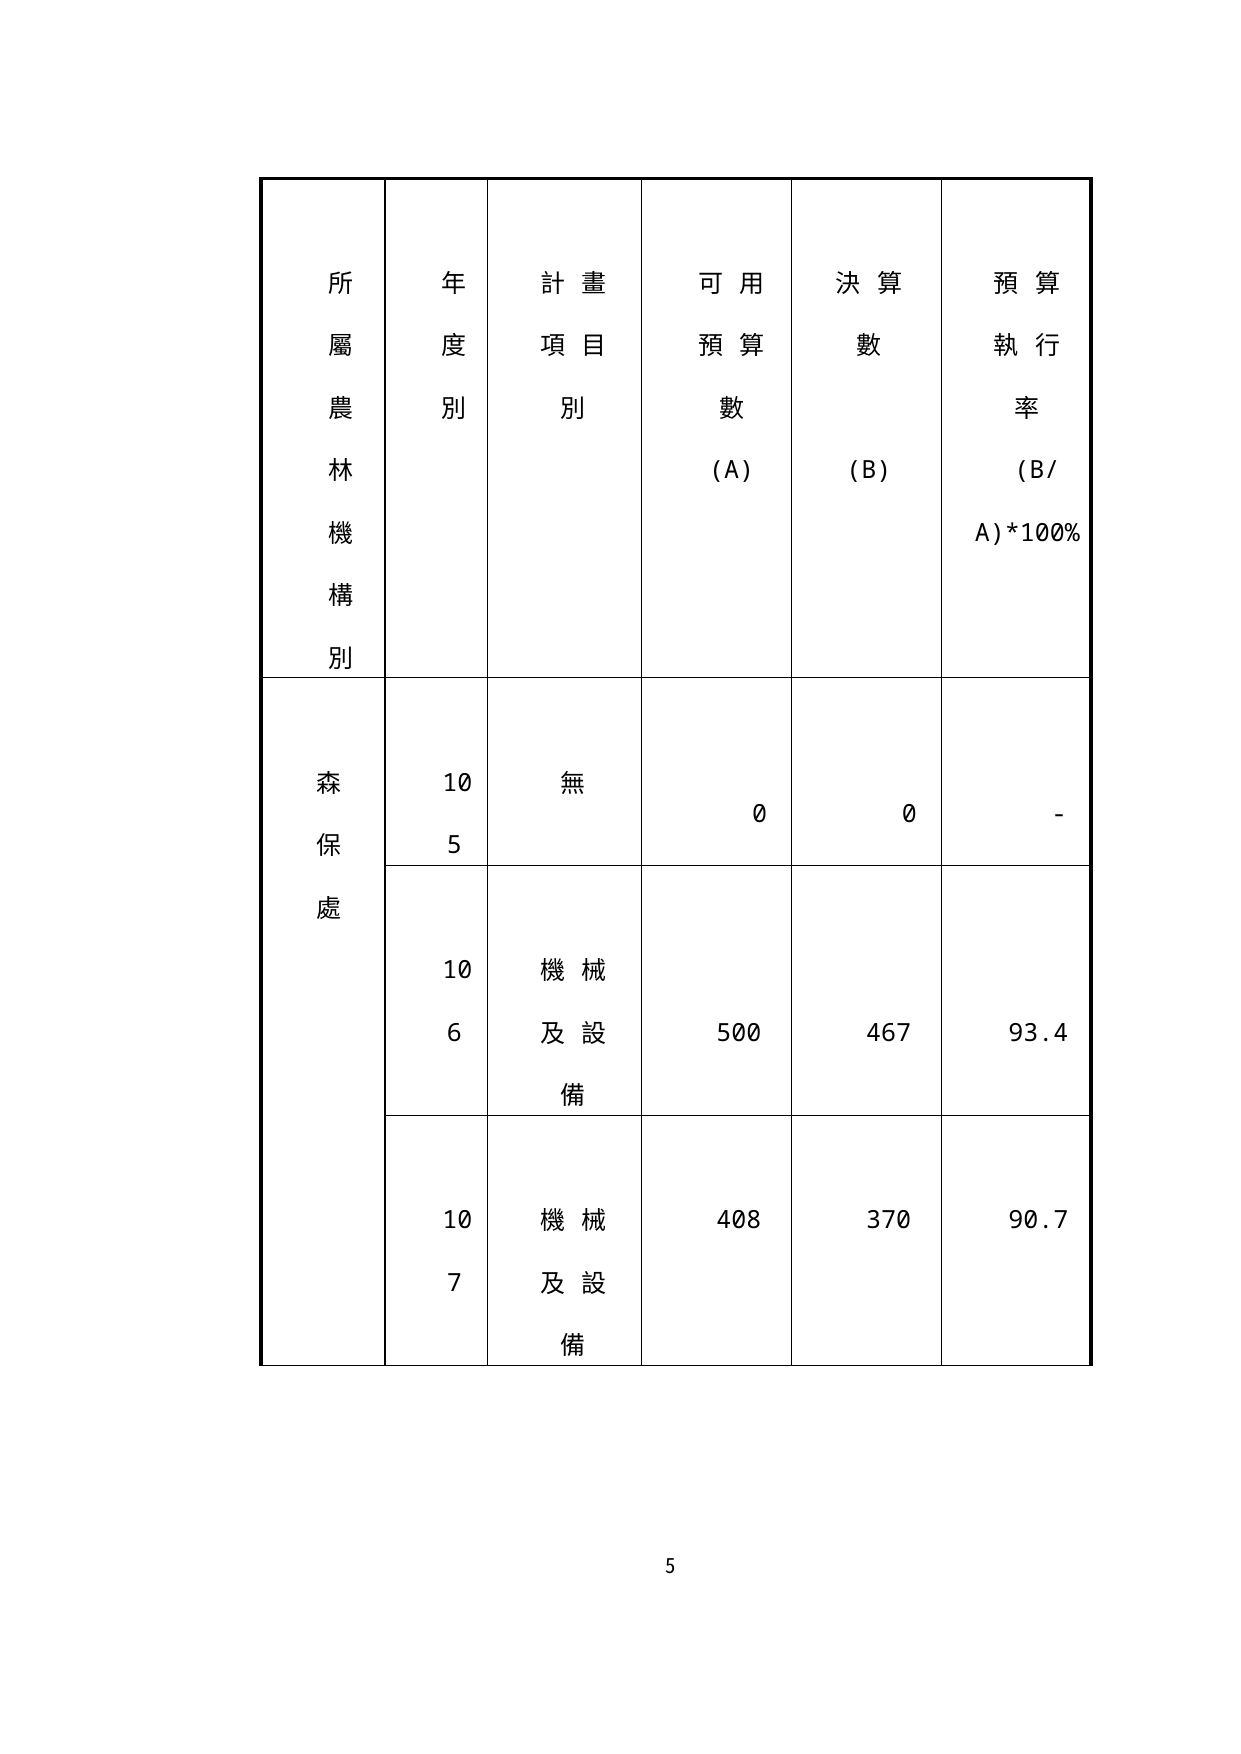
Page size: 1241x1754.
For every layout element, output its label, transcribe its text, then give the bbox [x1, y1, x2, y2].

table_header 決算數 (B) [792, 180, 941, 677]
table_cell 無 [488, 678, 641, 865]
table_header 計畫 項目別 [488, 180, 641, 677]
table_cell 370 [792, 1116, 941, 1365]
table_cell - [942, 678, 1089, 865]
table_header 年度別 [386, 180, 487, 677]
table_cell 467 [792, 866, 941, 1115]
table_cell 機械及設備 [488, 866, 641, 1115]
table_cell 機械及設備 [488, 1116, 641, 1365]
table_cell 0 [642, 678, 791, 865]
table_header 所屬農林 機構別 [263, 180, 384, 677]
table_cell 0 [792, 678, 941, 865]
table_cell 105 [386, 678, 487, 865]
table_cell 90.7 [942, 1116, 1089, 1365]
table_header 可用 預算數 (A) [642, 180, 791, 677]
table_header 預算 執行率 (B/A)*100% [942, 180, 1089, 677]
table_cell 106 [386, 866, 487, 1115]
table_cell 500 [642, 866, 791, 1115]
table_cell 107 [386, 1116, 487, 1365]
table_cell 93.4 [942, 866, 1089, 1115]
table_cell 408 [642, 1116, 791, 1365]
table_cell 森保處 [263, 678, 384, 1365]
